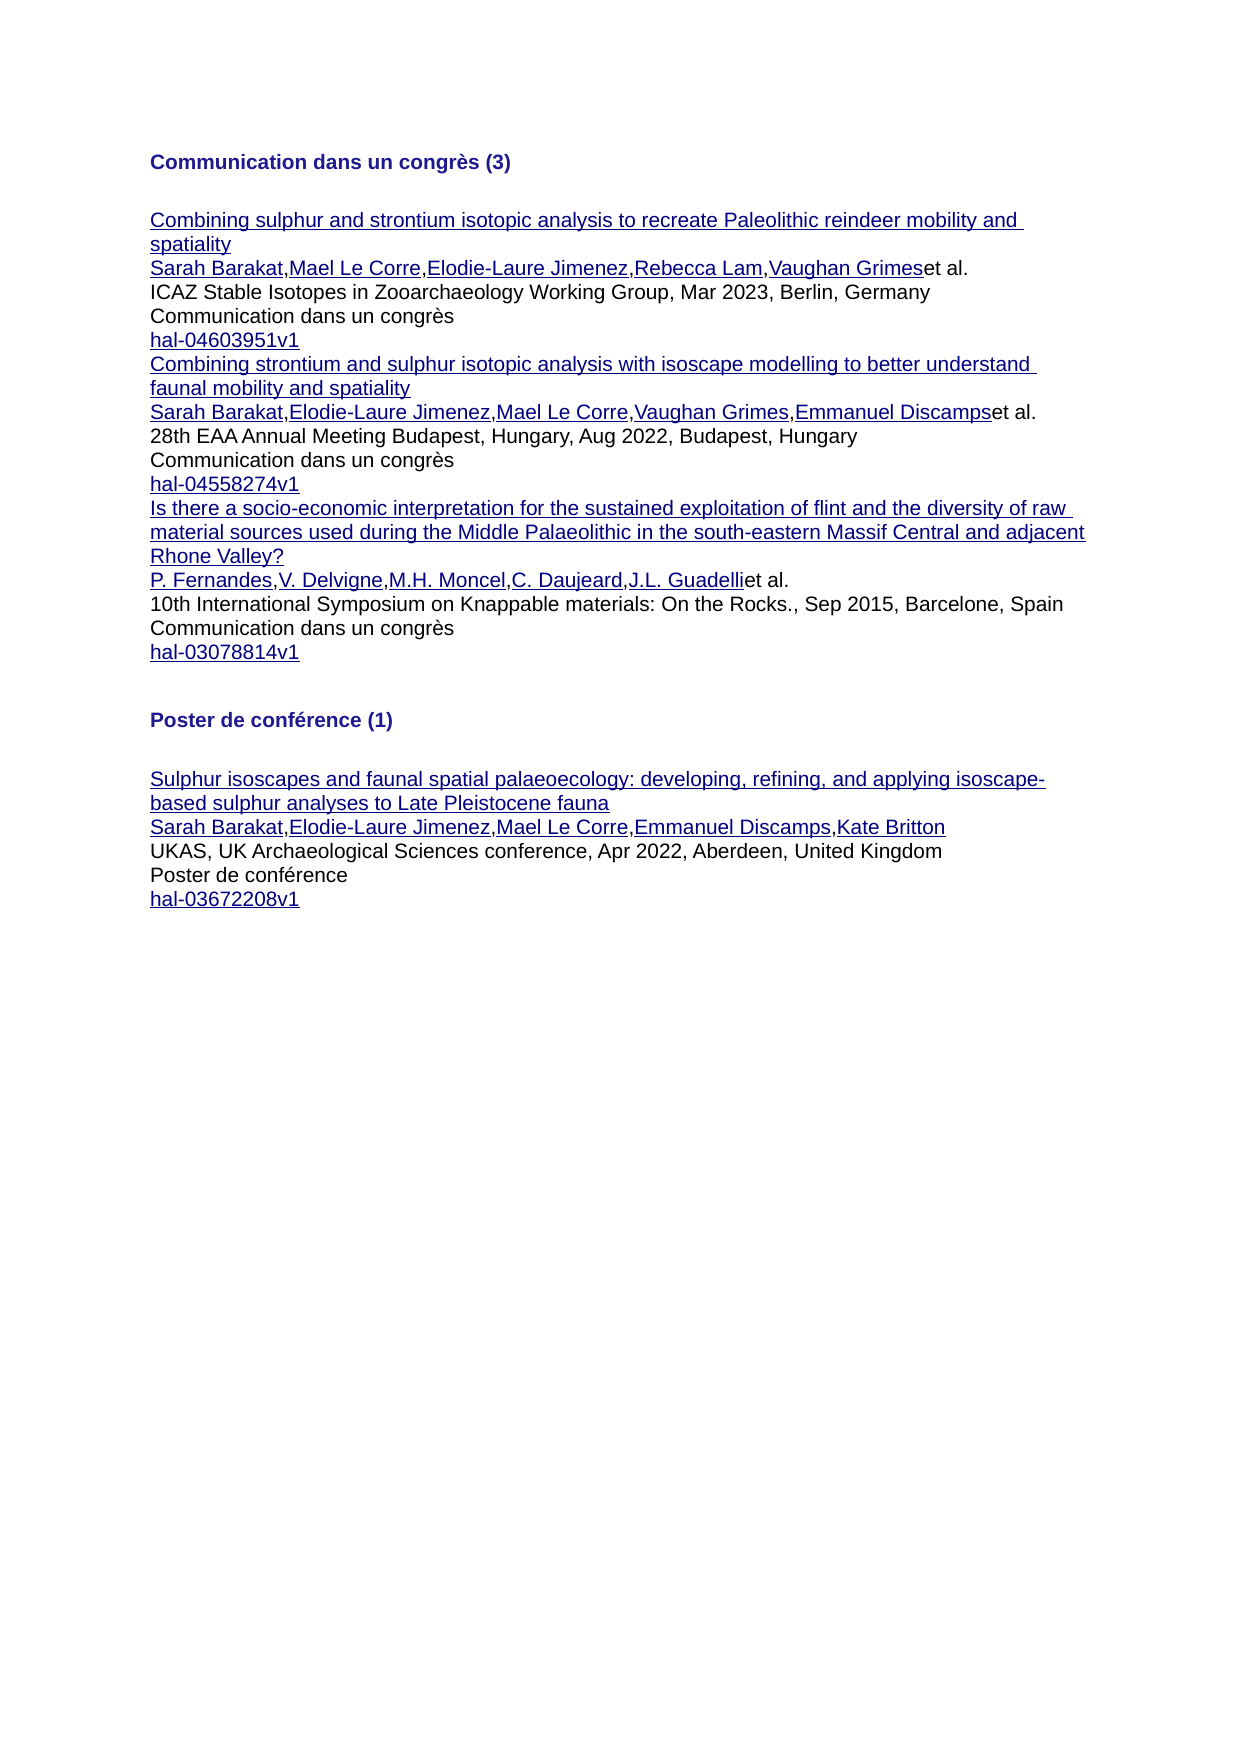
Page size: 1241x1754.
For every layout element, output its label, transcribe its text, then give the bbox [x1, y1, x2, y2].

table_header Combining sulphur and strontium isotopic analysis to recreate Paleolithic reindeer mobility and spatiality Sarah Barakat,Mael Le Corre,Elodie-Laure Jimenez,Rebecca Lam,Vaughan Grimeset al. ICAZ Stable Isotopes in Zooarchaeology Working Group, Mar 2023, Berlin, Germany Communication dans un congrès hal-04603951v1 [150, 208, 1090, 352]
subtitle Communication dans un congrès (3) [150, 150, 1090, 174]
table_header Sulphur isoscapes and faunal spatial palaeoecology: developing, refining, and applying isoscape-based sulphur analyses to Late Pleistocene fauna Sarah Barakat,Elodie-Laure Jimenez,Mael Le Corre,Emmanuel Discamps,Kate Britton UKAS, UK Archaeological Sciences conference, Apr 2022, Aberdeen, United Kingdom Poster de conférence hal-03672208v1 [150, 767, 1090, 910]
subtitle Poster de conférence (1) [150, 708, 1090, 732]
table_cell Is there a socio-economic interpretation for the sustained exploitation of flint and the diversity of raw material sources used during the Middle Palaeolithic in the south-eastern Massif Central and adjacent Rhone Valley? P. Fernandes,V. Delvigne,M.H. Moncel,C. Daujeard,J.L. Guadelliet al. 10th International Symposium on Knappable materials: On the Rocks., Sep 2015, Barcelone, Spain Communication dans un congrès hal-03078814v1 [150, 496, 1090, 663]
table_cell Combining strontium and sulphur isotopic analysis with isoscape modelling to better understand faunal mobility and spatiality Sarah Barakat,Elodie-Laure Jimenez,Mael Le Corre,Vaughan Grimes,Emmanuel Discampset al. 28th EAA Annual Meeting Budapest, Hungary, Aug 2022, Budapest, Hungary Communication dans un congrès hal-04558274v1 [150, 352, 1090, 496]
